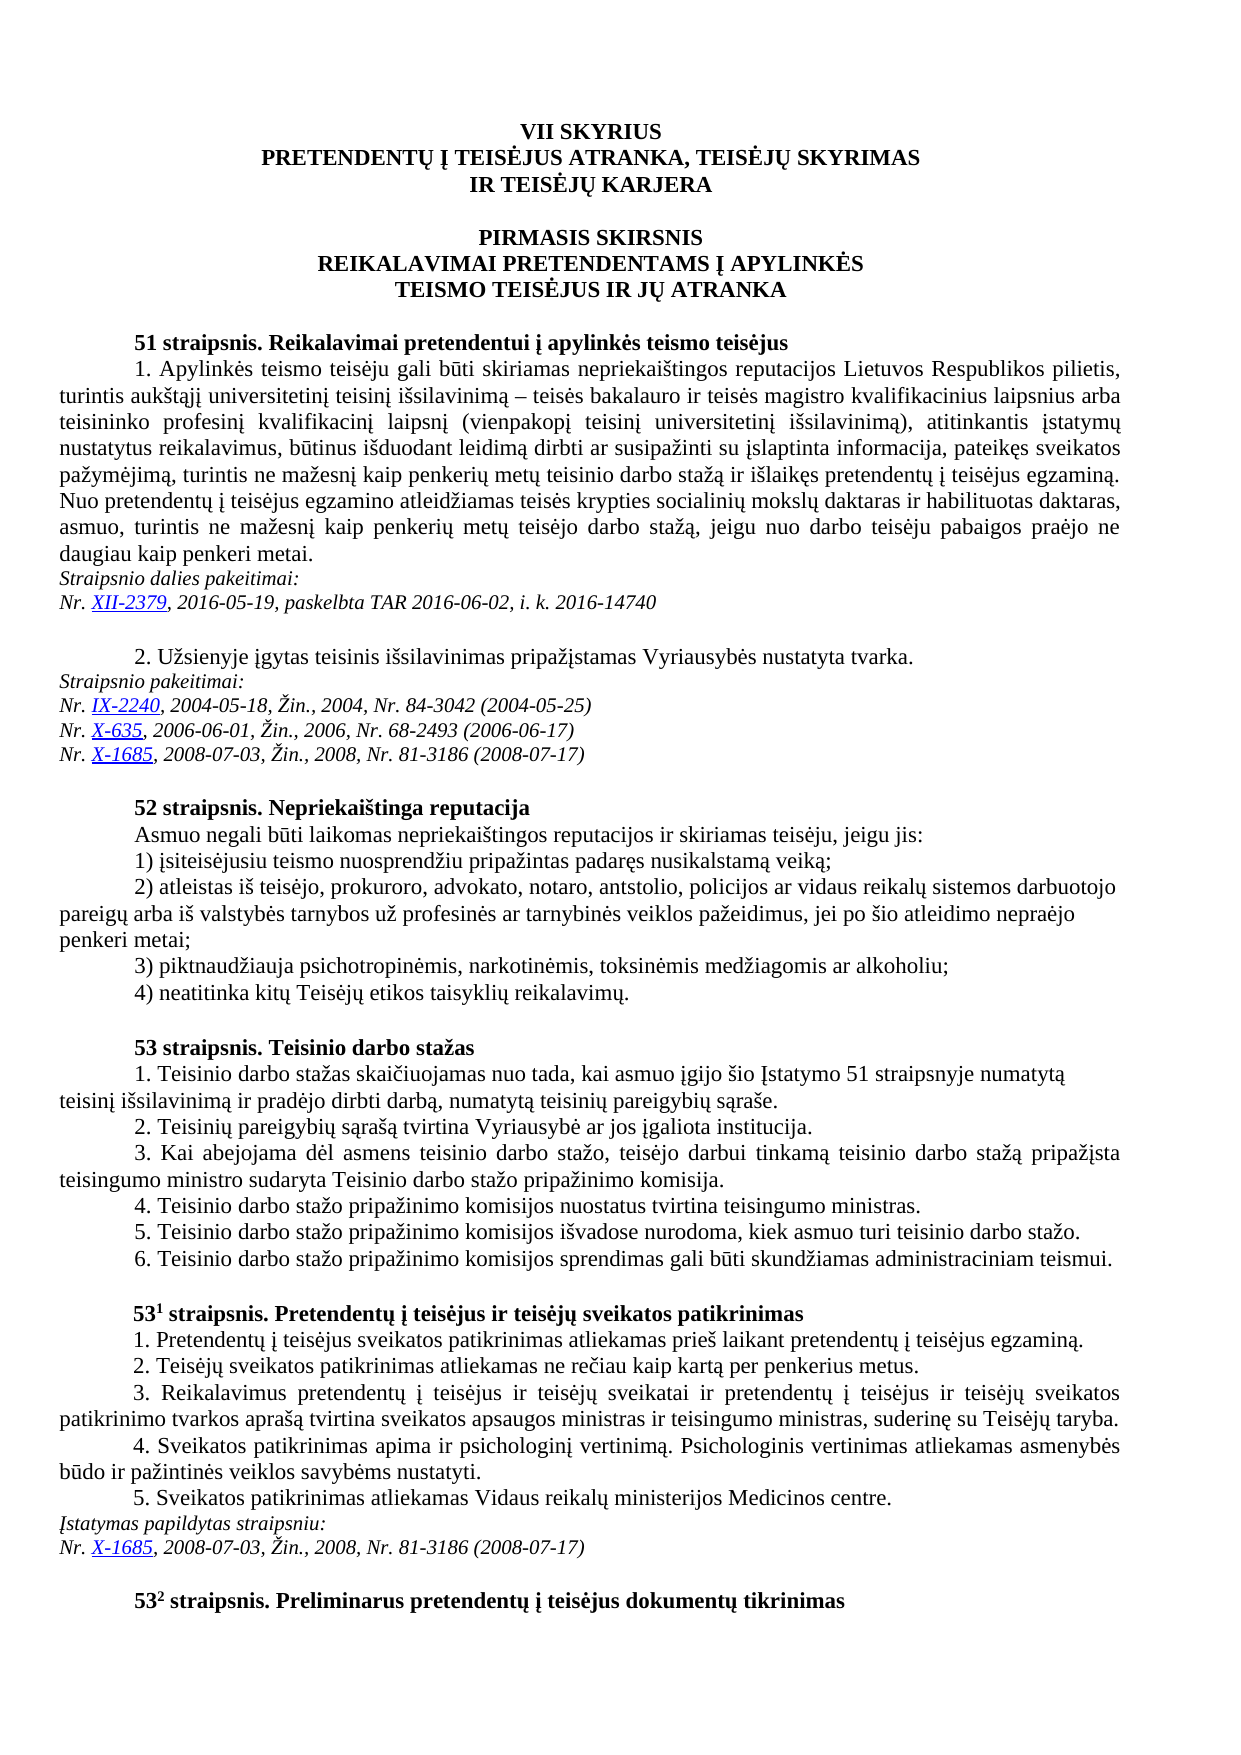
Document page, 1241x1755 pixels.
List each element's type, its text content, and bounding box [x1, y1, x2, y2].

text 5. Sveikatos patikrinimas atliekamas Vidaus reikalų ministerijos Medicinos centre. [59, 1484, 1122, 1511]
text Nr. X-1685, 2008-07-03, Žin., 2008, Nr. 81-3186 (2008-07-17) [59, 1535, 1122, 1559]
text 53 straipsnis. Teisinio darbo stažas [59, 1034, 1122, 1060]
text Nr. X-1685, 2008-07-03, Žin., 2008, Nr. 81-3186 (2008-07-17) [59, 742, 1122, 766]
text Straipsnio dalies pakeitimai: [59, 566, 1122, 590]
text Įstatymas papildytas straipsniu: [59, 1511, 1122, 1535]
text TEISMO TEISĖJUS IR JŲ ATRANKA [59, 276, 1122, 303]
text 1. Apylinkės teismo teisėju gali būti skiriamas nepriekaištingos reputacijos Lietuvos Respublikos pilietis, turintis aukštąjį universitetinį teisinį išsilavinimą – teisės bakalauro ir teisės magistro kvalifikacinius laipsnius arba teisininko profesinį kvalifikacinį laipsnį (vienpakopį teisinį universitetinį išsilavinimą), atitinkantis įstatymų nustatytus reikalavimus, būtinus išduodant leidimą dirbti ar susipažinti su įslaptinta informacija, pateikęs sveikatos pažymėjimą, turintis ne mažesnį kaip penkerių metų teisinio darbo stažą ir išlaikęs pretendentų į teisėjus egzaminą. Nuo pretendentų į teisėjus egzamino atleidžiamas teisės krypties socialinių mokslų daktaras ir habilituotas daktaras, asmuo, turintis ne mažesnį kaip penkerių metų teisėjo darbo stažą, jeigu nuo darbo teisėju pabaigos praėjo ne daugiau kaip penkeri metai. [59, 355, 1122, 566]
text 6. Teisinio darbo stažo pripažinimo komisijos sprendimas gali būti skundžiamas administraciniam teismui. [59, 1245, 1122, 1271]
text 51 straipsnis. Reikalavimai pretendentui į apylinkės teismo teisėjus [59, 329, 1122, 355]
text 3. Reikalavimus pretendentų į teisėjus ir teisėjų sveikatai ir pretendentų į teisėjus ir teisėjų sveikatos patikrinimo tvarkos aprašą tvirtina sveikatos apsaugos ministras ir teisingumo ministras, suderinę su Teisėjų taryba. [59, 1379, 1122, 1432]
text 4. Sveikatos patikrinimas apima ir psichologinį vertinimą. Psichologinis vertinimas atliekamas asmenybės būdo ir pažintinės veiklos savybėms nustatyti. [59, 1432, 1122, 1484]
text 3) piktnaudžiauja psichotropinėmis, narkotinėmis, toksinėmis medžiagomis ar alkoholiu; [59, 952, 1122, 979]
text 3. Kai abejojama dėl asmens teisinio darbo stažo, teisėjo darbui tinkamą teisinio darbo stažą pripažįsta teisingumo ministro sudaryta Teisinio darbo stažo pripažinimo komisija. [59, 1139, 1122, 1192]
text 531 straipsnis. Pretendentų į teisėjus ir teisėjų sveikatos patikrinimas [59, 1300, 1122, 1326]
text PRETENDENTŲ Į TEISĖJUS ATRANKA, TEISĖJŲ SKYRIMAS [59, 144, 1122, 171]
text 2. Teisėjų sveikatos patikrinimas atliekamas ne rečiau kaip kartą per penkerius metus. [59, 1353, 1122, 1379]
text 1. Pretendentų į teisėjus sveikatos patikrinimas atliekamas prieš laikant pretendentų į teisėjus egzaminą. [59, 1326, 1122, 1353]
text 532 straipsnis. Preliminarus pretendentų į teisėjus dokumentų tikrinimas [59, 1588, 1122, 1614]
text Nr. X-635, 2006-06-01, Žin., 2006, Nr. 68-2493 (2006-06-17) [59, 717, 1122, 742]
text 1) įsiteisėjusiu teismo nuosprendžiu pripažintas padaręs nusikalstamą veiką; [59, 847, 1122, 873]
text REIKALAVIMAI PRETENDENTAMS Į APYLINKĖS [59, 250, 1122, 276]
text IR TEISĖJŲ KARJERA [59, 171, 1122, 197]
text 5. Teisinio darbo stažo pripažinimo komisijos išvadose nurodoma, kiek asmuo turi teisinio darbo stažo. [59, 1218, 1122, 1245]
text Asmuo negali būti laikomas nepriekaištingos reputacijos ir skiriamas teisėju, jeigu jis: [59, 821, 1122, 847]
text 2. Teisinių pareigybių sąrašą tvirtina Vyriausybė ar jos įgaliota institucija. [59, 1113, 1122, 1139]
text Nr. XII-2379, 2016-05-19, paskelbta TAR 2016-06-02, i. k. 2016-14740 [59, 590, 1122, 614]
subtitle VII SKYRIUS [59, 118, 1122, 144]
text PIRMASIS SKIRSNIS [59, 223, 1122, 250]
text 4) neatitinka kitų Teisėjų etikos taisyklių reikalavimų. [59, 979, 1122, 1005]
text 52 straipsnis. Nepriekaištinga reputacija [59, 794, 1122, 821]
text 4. Teisinio darbo stažo pripažinimo komisijos nuostatus tvirtina teisingumo ministras. [59, 1192, 1122, 1218]
text 2. Užsienyje įgytas teisinis išsilavinimas pripažįstamas Vyriausybės nustatyta tvarka. [59, 643, 1122, 669]
text 2) atleistas iš teisėjo, prokuroro, advokato, notaro, antstolio, policijos ar vidaus reikalų sistemos darbuotojo pareigų arba iš valstybės tarnybos už profesinės ar tarnybinės veiklos pažeidimus, jei po šio atleidimo nepraėjo penkeri metai; [59, 873, 1122, 952]
text 1. Teisinio darbo stažas skaičiuojamas nuo tada, kai asmuo įgijo šio Įstatymo 51 straipsnyje numatytą teisinį išsilavinimą ir pradėjo dirbti darbą, numatytą teisinių pareigybių sąraše. [59, 1060, 1122, 1113]
text Straipsnio pakeitimai: [59, 669, 1122, 693]
text Nr. IX-2240, 2004-05-18, Žin., 2004, Nr. 84-3042 (2004-05-25) [59, 693, 1122, 717]
